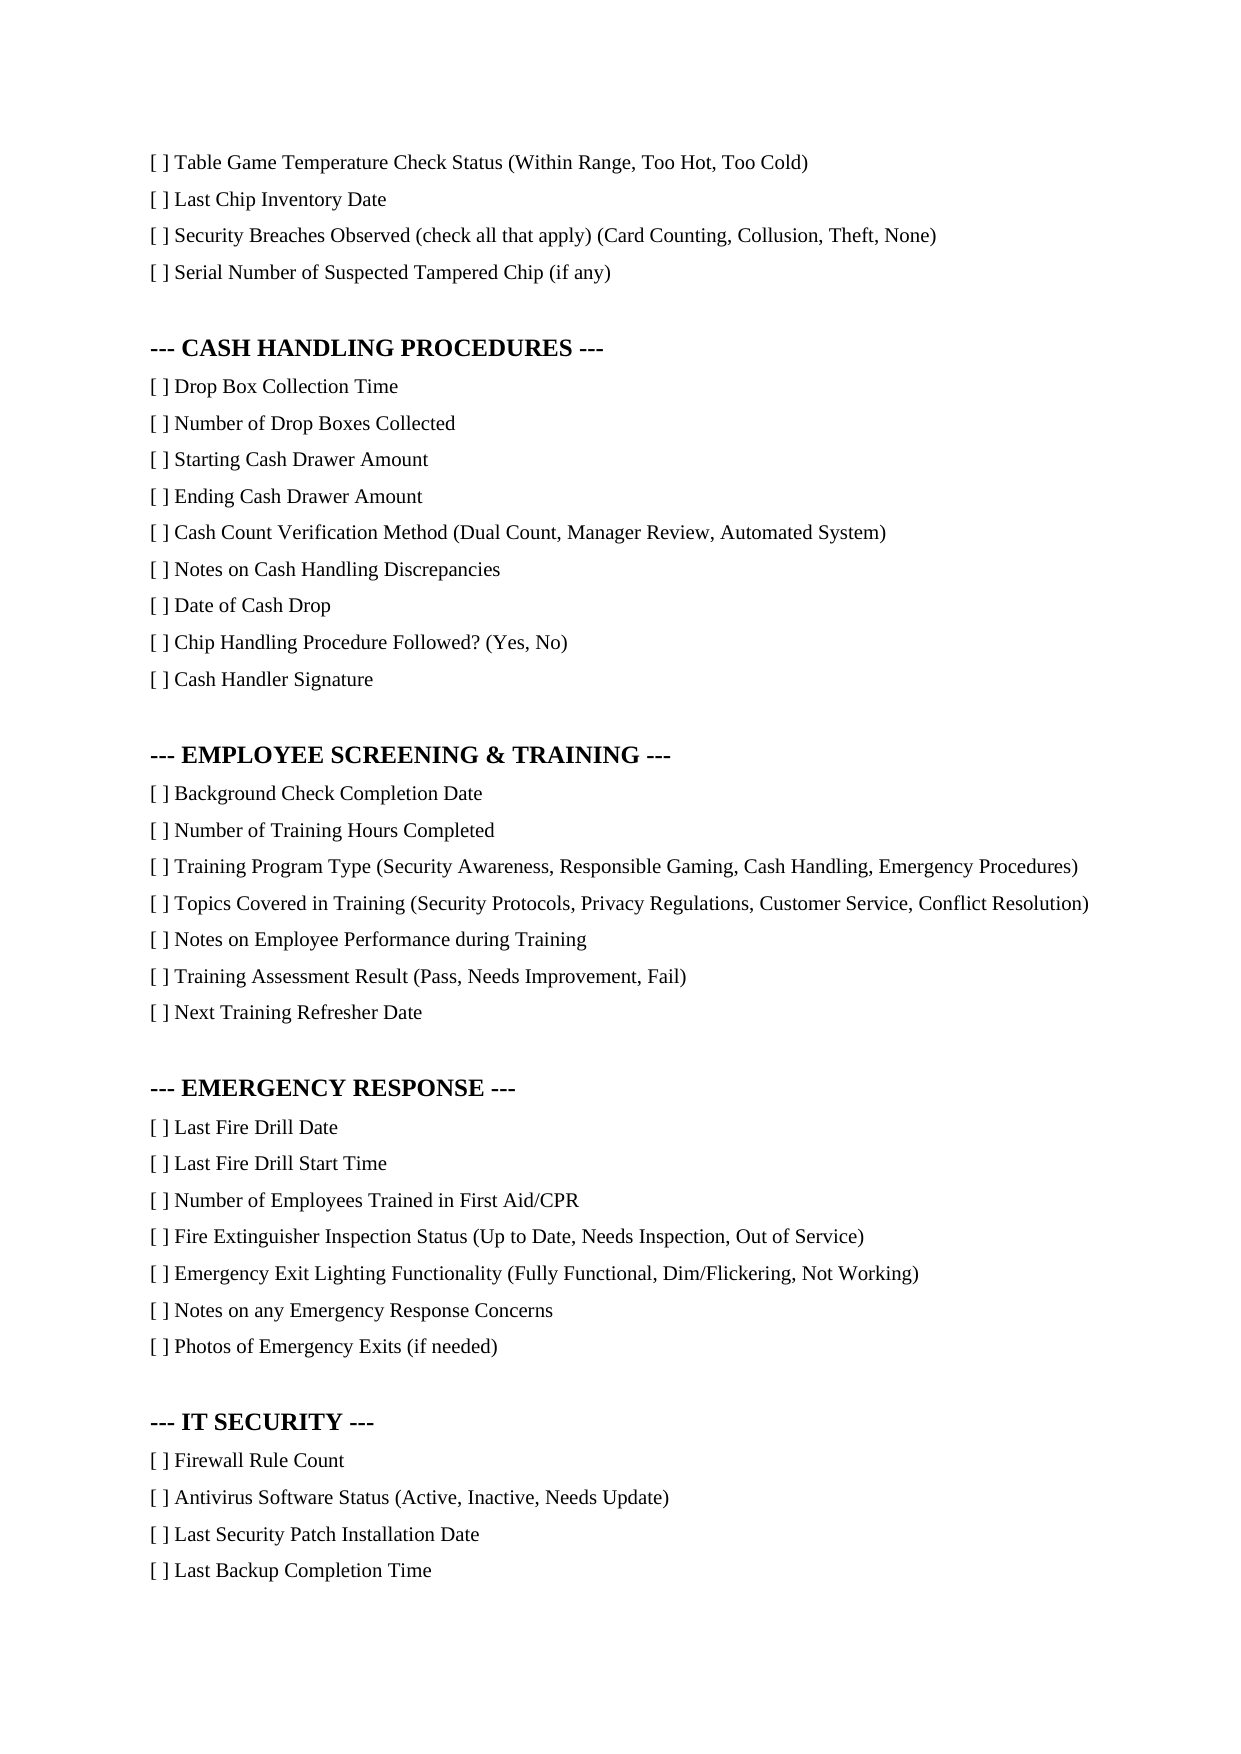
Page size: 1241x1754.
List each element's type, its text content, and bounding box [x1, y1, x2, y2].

text [ ] Cash Count Verification Method (Dual Count, Manager Review, Automated System) [150, 520, 1090, 544]
text [ ] Serial Number of Suspected Tampered Chip (if any) [150, 260, 1090, 284]
text [ ] Fire Extinguisher Inspection Status (Up to Date, Needs Inspection, Out of Service) [150, 1224, 1090, 1248]
text [ ] Last Security Patch Installation Date [150, 1522, 1090, 1546]
text [ ] Drop Box Collection Time [150, 374, 1090, 398]
text [ ] Number of Drop Boxes Collected [150, 411, 1090, 435]
text [ ] Last Backup Completion Time [150, 1558, 1090, 1582]
text [ ] Notes on any Emergency Response Concerns [150, 1297, 1090, 1322]
text [ ] Date of Cash Drop [150, 593, 1090, 617]
text [ ] Last Fire Drill Date [150, 1115, 1090, 1139]
text [ ] Ending Cash Drawer Amount [150, 484, 1090, 508]
text [ ] Background Check Completion Date [150, 781, 1090, 805]
text [ ] Training Assessment Result (Pass, Needs Improvement, Fail) [150, 964, 1090, 988]
text [ ] Table Game Temperature Check Status (Within Range, Too Hot, Too Cold) [150, 150, 1090, 174]
text [ ] Notes on Employee Performance during Training [150, 927, 1090, 951]
text [ ] Firewall Rule Count [150, 1448, 1090, 1472]
text --- IT SECURITY --- [150, 1407, 1090, 1436]
text [ ] Topics Covered in Training (Security Protocols, Privacy Regulations, Customer Service, Conflict Resolution) [150, 891, 1090, 915]
text [ ] Photos of Emergency Exits (if needed) [150, 1334, 1090, 1358]
text [ ] Chip Handling Procedure Followed? (Yes, No) [150, 630, 1090, 654]
text [ ] Notes on Cash Handling Discrepancies [150, 557, 1090, 581]
text [ ] Starting Cash Drawer Amount [150, 447, 1090, 471]
text [ ] Number of Training Hours Completed [150, 817, 1090, 842]
text --- CASH HANDLING PROCEDURES --- [150, 333, 1090, 362]
text [ ] Last Chip Inventory Date [150, 187, 1090, 211]
text [ ] Antivirus Software Status (Active, Inactive, Needs Update) [150, 1485, 1090, 1509]
text [ ] Emergency Exit Lighting Functionality (Fully Functional, Dim/Flickering, Not Working) [150, 1261, 1090, 1285]
text [ ] Training Program Type (Security Awareness, Responsible Gaming, Cash Handling, Emergency Procedures) [150, 854, 1090, 878]
text [ ] Last Fire Drill Start Time [150, 1151, 1090, 1175]
text --- EMPLOYEE SCREENING & TRAINING --- [150, 740, 1090, 768]
text [ ] Number of Employees Trained in First Aid/CPR [150, 1188, 1090, 1212]
text --- EMERGENCY RESPONSE --- [150, 1073, 1090, 1102]
text [ ] Security Breaches Observed (check all that apply) (Card Counting, Collusion, Theft, None) [150, 223, 1090, 247]
text [ ] Next Training Refresher Date [150, 1000, 1090, 1024]
text [ ] Cash Handler Signature [150, 667, 1090, 691]
